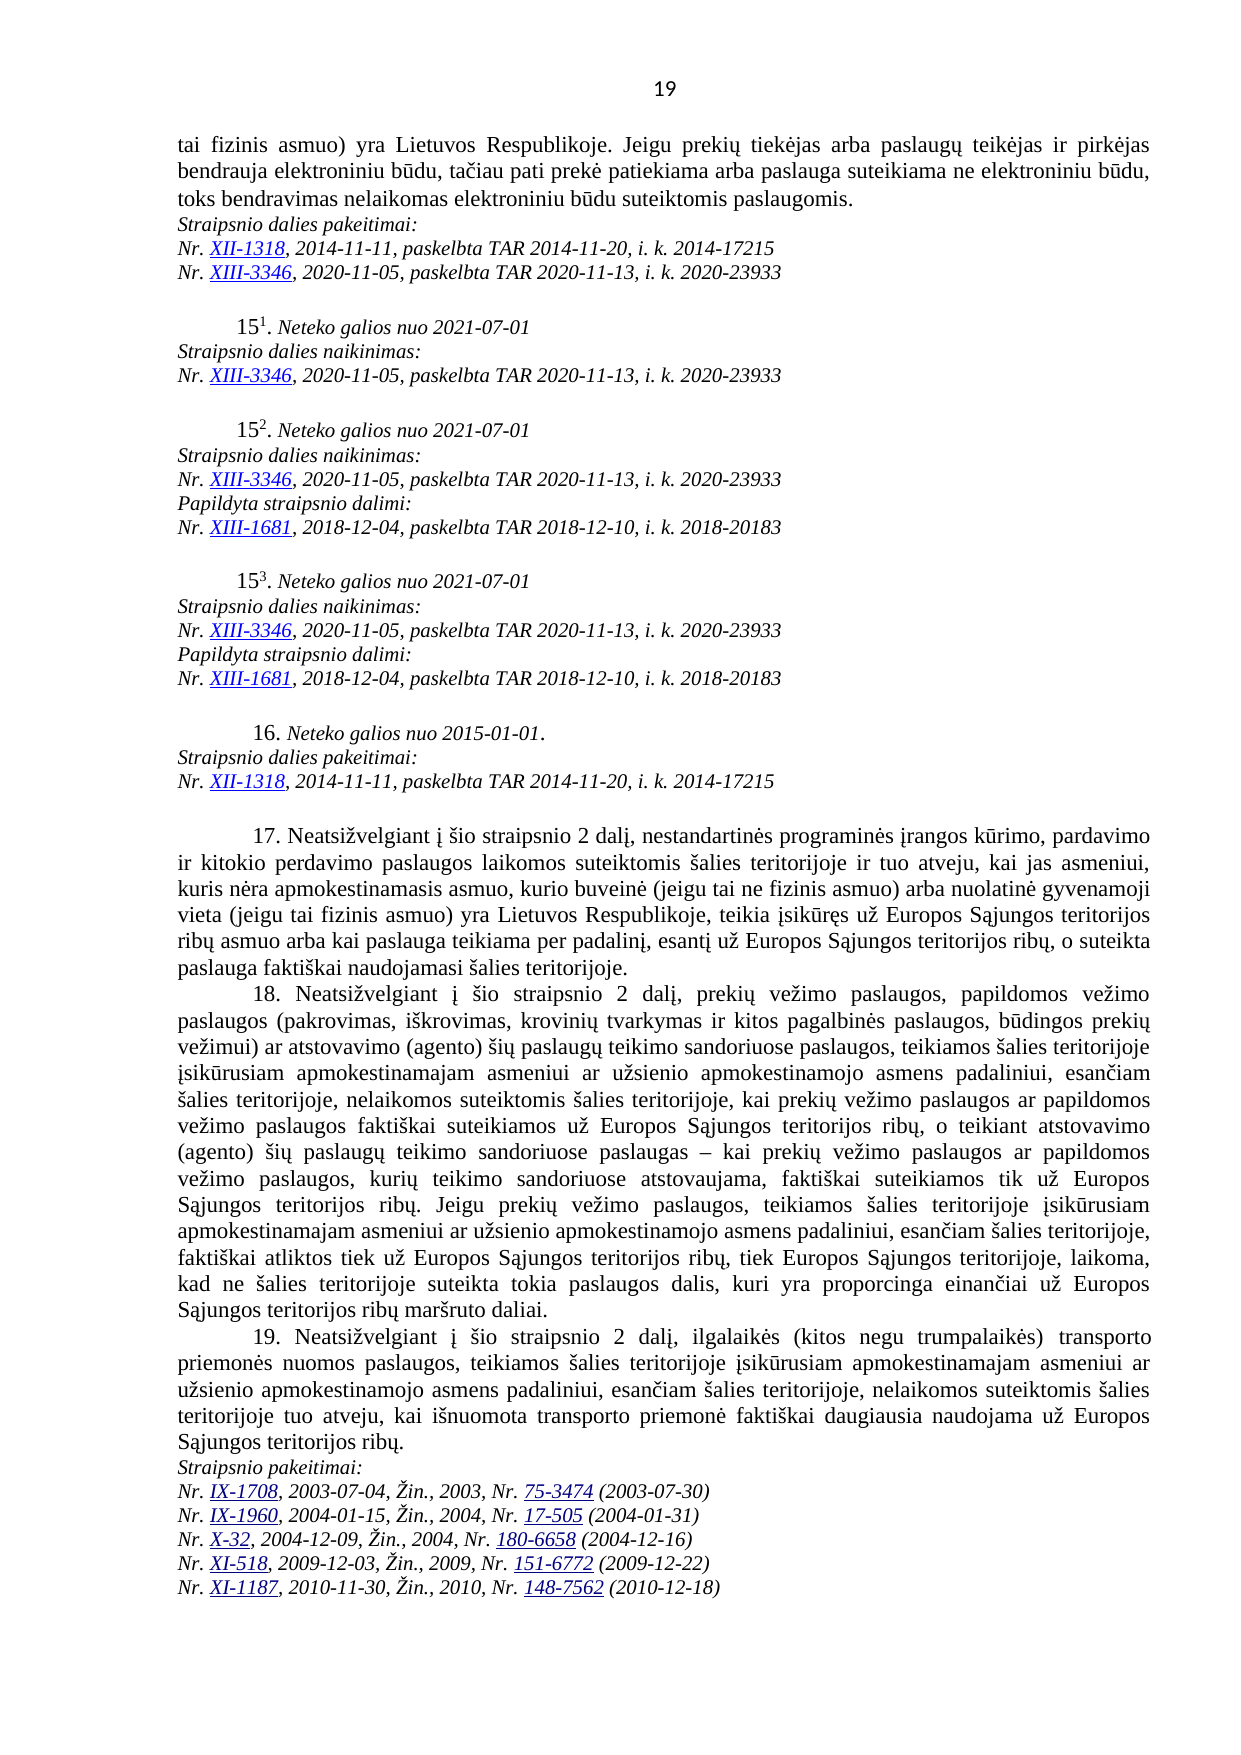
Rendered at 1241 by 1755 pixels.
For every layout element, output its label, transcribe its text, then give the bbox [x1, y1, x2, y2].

text Nr. XIII-3346, 2020-11-05, paskelbta TAR 2020-11-13, i. k. 2020-23933 [177, 467, 1152, 491]
text Straipsnio dalies naikinimas: [177, 594, 1152, 618]
text 151. Neteko galios nuo 2021-07-01 [177, 313, 1152, 339]
text 152. Neteko galios nuo 2021-07-01 [177, 416, 1152, 443]
text 153. Neteko galios nuo 2021-07-01 [177, 568, 1152, 594]
text Nr. XI-518, 2009-12-03, Žin., 2009, Nr. 151-6772 (2009-12-22) [177, 1551, 1152, 1575]
text Straipsnio dalies naikinimas: [177, 339, 1152, 363]
text tai fizinis asmuo) yra Lietuvos Respublikoje. Jeigu prekių tiekėjas arba paslaugų teikėjas ir pirkėjas bendrauja elektroniniu būdu, tačiau pati prekė patiekiama arba paslauga suteikiama ne elektroniniu būdu, toks bendravimas nelaikomas elektroniniu būdu suteiktomis paslaugomis. [177, 131, 1152, 212]
text Nr. XII-1318, 2014-11-11, paskelbta TAR 2014-11-20, i. k. 2014-17215 [177, 236, 1152, 260]
text Straipsnio dalies naikinimas: [177, 443, 1152, 467]
text Nr. XIII-1681, 2018-12-04, paskelbta TAR 2018-12-10, i. k. 2018-20183 [177, 666, 1152, 690]
text Papildyta straipsnio dalimi: [177, 491, 1152, 515]
text 18. Neatsižvelgiant į šio straipsnio 2 dalį, prekių vežimo paslaugos, papildomos vežimo paslaugos (pakrovimas, iškrovimas, krovinių tvarkymas ir kitos pagalbinės paslaugos, būdingos prekių vežimui) ar atstovavimo (agento) šių paslaugų teikimo sandoriuose paslaugos, teikiamos šalies teritorijoje įsikūrusiam apmokestinamajam asmeniui ar užsienio apmokestinamojo asmens padaliniui, esančiam šalies teritorijoje, nelaikomos suteiktomis šalies teritorijoje, kai prekių vežimo paslaugos ar papildomos vežimo paslaugos faktiškai suteikiamos už Europos Sąjungos teritorijos ribų, o teikiant atstovavimo (agento) šių paslaugų teikimo sandoriuose paslaugas – kai prekių vežimo paslaugos ar papildomos vežimo paslaugos, kurių teikimo sandoriuose atstovaujama, faktiškai suteikiamos tik už Europos Sąjungos teritorijos ribų. Jeigu prekių vežimo paslaugos, teikiamos šalies teritorijoje įsikūrusiam apmokestinamajam asmeniui ar užsienio apmokestinamojo asmens padaliniui, esančiam šalies teritorijoje, faktiškai atliktos tiek už Europos Sąjungos teritorijos ribų, tiek Europos Sąjungos teritorijoje, laikoma, kad ne šalies teritorijoje suteikta tokia paslaugos dalis, kuri yra proporcinga einančiai už Europos Sąjungos teritorijos ribų maršruto daliai. [177, 980, 1152, 1323]
text 17. Neatsižvelgiant į šio straipsnio 2 dalį, nestandartinės programinės įrangos kūrimo, pardavimo ir kitokio perdavimo paslaugos laikomos suteiktomis šalies teritorijoje ir tuo atveju, kai jas asmeniui, kuris nėra apmokestinamasis asmuo, kurio buveinė (jeigu tai ne fizinis asmuo) arba nuolatinė gyvenamoji vieta (jeigu tai fizinis asmuo) yra Lietuvos Respublikoje, teikia įsikūręs už Europos Sąjungos teritorijos ribų asmuo arba kai paslauga teikiama per padalinį, esantį už Europos Sąjungos teritorijos ribų, o suteikta paslauga faktiškai naudojamasi šalies teritorijoje. [177, 822, 1152, 980]
text Nr. XIII-3346, 2020-11-05, paskelbta TAR 2020-11-13, i. k. 2020-23933 [177, 618, 1152, 642]
text Nr. XII-1318, 2014-11-11, paskelbta TAR 2014-11-20, i. k. 2014-17215 [177, 769, 1152, 793]
text Straipsnio pakeitimai: [177, 1455, 1152, 1479]
text Straipsnio dalies pakeitimai: [177, 212, 1152, 236]
text Papildyta straipsnio dalimi: [177, 642, 1152, 666]
text Nr. XIII-3346, 2020-11-05, paskelbta TAR 2020-11-13, i. k. 2020-23933 [177, 260, 1152, 284]
text 19. Neatsižvelgiant į šio straipsnio 2 dalį, ilgalaikės (kitos negu trumpalaikės) transporto priemonės nuomos paslaugos, teikiamos šalies teritorijoje įsikūrusiam apmokestinamajam asmeniui ar užsienio apmokestinamojo asmens padaliniui, esančiam šalies teritorijoje, nelaikomos suteiktomis šalies teritorijoje tuo atveju, kai išnuomota transporto priemonė faktiškai daugiausia naudojama už Europos Sąjungos teritorijos ribų. [177, 1323, 1152, 1455]
text Nr. XIII-3346, 2020-11-05, paskelbta TAR 2020-11-13, i. k. 2020-23933 [177, 363, 1152, 387]
text Nr. IX-1960, 2004-01-15, Žin., 2004, Nr. 17-505 (2004-01-31) [177, 1503, 1152, 1527]
text Nr. XIII-1681, 2018-12-04, paskelbta TAR 2018-12-10, i. k. 2018-20183 [177, 515, 1152, 539]
text 16. Neteko galios nuo 2015-01-01. [177, 719, 1152, 745]
text Nr. IX-1708, 2003-07-04, Žin., 2003, Nr. 75-3474 (2003-07-30) [177, 1479, 1152, 1503]
text Nr. X-32, 2004-12-09, Žin., 2004, Nr. 180-6658 (2004-12-16) [177, 1527, 1152, 1551]
text Straipsnio dalies pakeitimai: [177, 745, 1152, 769]
text Nr. XI-1187, 2010-11-30, Žin., 2010, Nr. 148-7562 (2010-12-18) [177, 1575, 1152, 1599]
